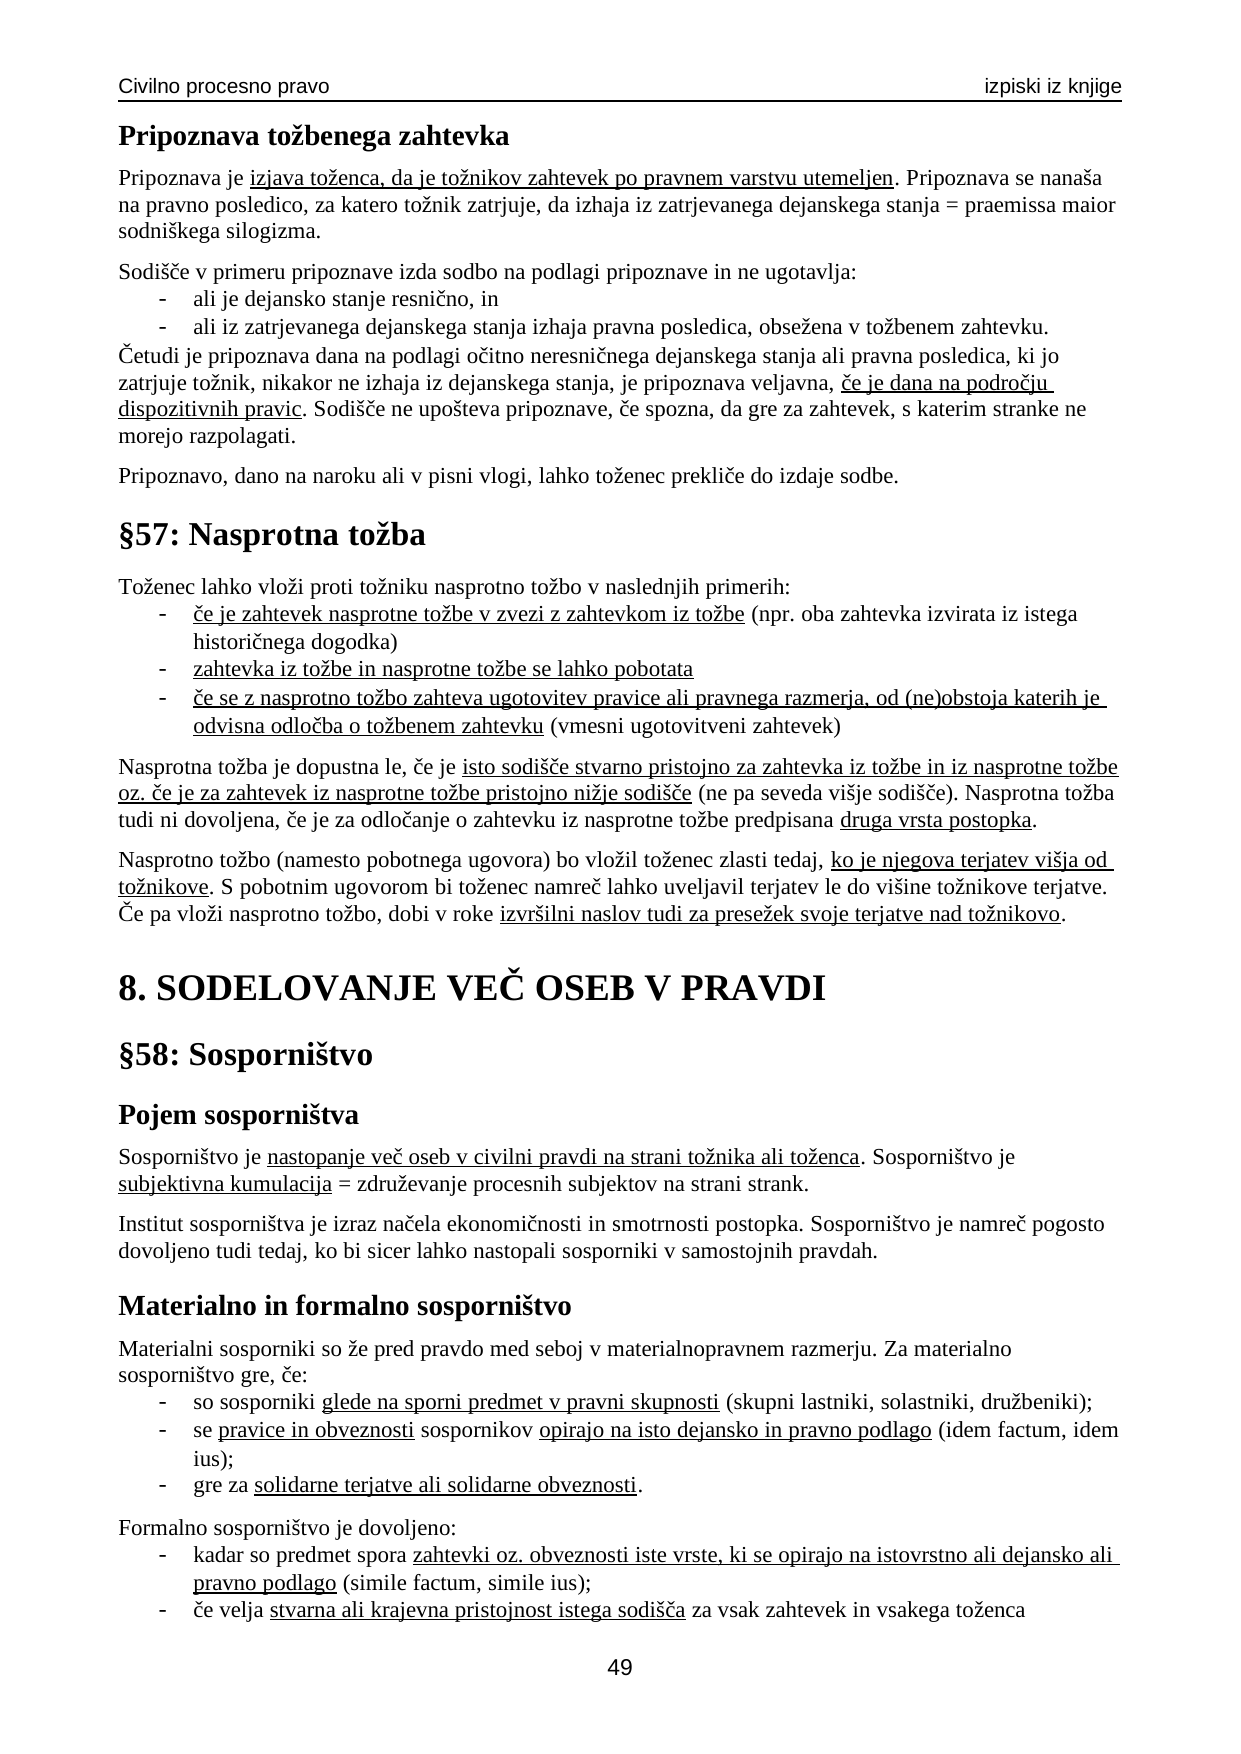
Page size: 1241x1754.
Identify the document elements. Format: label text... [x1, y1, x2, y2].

text Nasprotno tožbo (namesto pobotnega ugovora) bo vložil toženec zlasti tedaj, ko je njegova terjatev višja od tožnikove. S pobotnim ugovorom bi toženec namreč lahko uveljavil terjatev le do višine tožnikove terjatve. Če pa vloži nasprotno tožbo, dobi v roke izvršilni naslov tudi za presežek svoje terjatve nad tožnikovo. [118, 846, 1122, 926]
subtitle Pripoznava tožbenega zahtevka [118, 118, 1122, 152]
text Sosporništvo je nastopanje več oseb v civilni pravdi na strani tožnika ali toženca. Sosporništvo je subjektivna kumulacija = združevanje procesnih subjektov na strani strank. [118, 1143, 1122, 1196]
list če je zahtevek nasprotne tožbe v zvezi z zahtevkom iz tožbe (npr. oba zahtevka izvirata iz istega historičnega dogodka) [156, 599, 1122, 655]
list ali je dejansko stanje resnično, in [156, 284, 1122, 313]
text Sodišče v primeru pripoznave izda sodbo na podlagi pripoznave in ne ugotavlja: [118, 258, 1122, 284]
subtitle §57: Nasprotna tožba [118, 514, 1122, 552]
list gre za solidarne terjatve ali solidarne obveznosti. [156, 1471, 1122, 1500]
text Četudi je pripoznava dana na podlagi očitno neresničnega dejanskega stanja ali pravna posledica, ki jo zatrjuje tožnik, nikakor ne izhaja iz dejanskega stanja, je pripoznava veljavna, če je dana na področju dispozitivnih pravic. Sodišče ne upošteva pripoznave, če spozna, da gre za zahtevek, s katerim stranke ne morejo razpolagati. [118, 342, 1122, 448]
list zahtevka iz tožbe in nasprotne tožbe se lahko pobotata [156, 655, 1122, 683]
text Toženec lahko vloži proti tožniku nasprotno tožbo v naslednjih primerih: [118, 573, 1122, 599]
subtitle Pojem sosporništva [118, 1097, 1122, 1131]
list kadar so predmet spora zahtevki oz. obveznosti iste vrste, ki se opirajo na istovrstno ali dejansko ali pravno podlago (simile factum, simile ius); [156, 1541, 1122, 1596]
text Materialni sosporniki so že pred pravdo med seboj v materialnopravnem razmerju. Za materialno sosporništvo gre, če: [118, 1334, 1122, 1387]
subtitle §58: Sosporništvo [118, 1033, 1122, 1072]
subtitle 8. SODELOVANJE VEČ OSEB V PRAVDI [118, 966, 1122, 1008]
list ali iz zatrjevanega dejanskega stanja izhaja pravna posledica, obsežena v tožbenem zahtevku. [156, 313, 1122, 342]
text Pripoznavo, dano na naroku ali v pisni vlogi, lahko toženec prekliče do izdaje sodbe. [118, 462, 1122, 489]
list se pravice in obveznosti sospornikov opirajo na isto dejansko in pravno podlago (idem factum, idem ius); [156, 1416, 1122, 1471]
text Formalno sosporništvo je dovoljeno: [118, 1514, 1122, 1541]
text Nasprotna tožba je dopustna le, če je isto sodišče stvarno pristojno za zahtevka iz tožbe in iz nasprotne tožbe oz. če je za zahtevek iz nasprotne tožbe pristojno nižje sodišče (ne pa seveda višje sodišče). Nasprotna tožba tudi ni dovoljena, če je za odločanje o zahtevku iz nasprotne tožbe predpisana druga vrsta postopka. [118, 753, 1122, 832]
list če velja stvarna ali krajevna pristojnost istega sodišča za vsak zahtevek in vsakega toženca [156, 1596, 1122, 1624]
text Pripoznava je izjava toženca, da je tožnikov zahtevek po pravnem varstvu utemeljen. Pripoznava se nanaša na pravno posledico, za katero tožnik zatrjuje, da izhaja iz zatrjevanega dejanskega stanja = praemissa maior sodniškega silogizma. [118, 164, 1122, 244]
text Institut sosporništva je izraz načela ekonomičnosti in smotrnosti postopka. Sosporništvo je namreč pogosto dovoljeno tudi tedaj, ko bi sicer lahko nastopali sosporniki v samostojnih pravdah. [118, 1210, 1122, 1263]
list če se z nasprotno tožbo zahteva ugotovitev pravice ali pravnega razmerja, od (ne)obstoja katerih je odvisna odločba o tožbenem zahtevku (vmesni ugotovitveni zahtevek) [156, 683, 1122, 738]
list so sosporniki glede na sporni predmet v pravni skupnosti (skupni lastniki, solastniki, družbeniki); [156, 1387, 1122, 1416]
subtitle Materialno in formalno sosporništvo [118, 1288, 1122, 1322]
